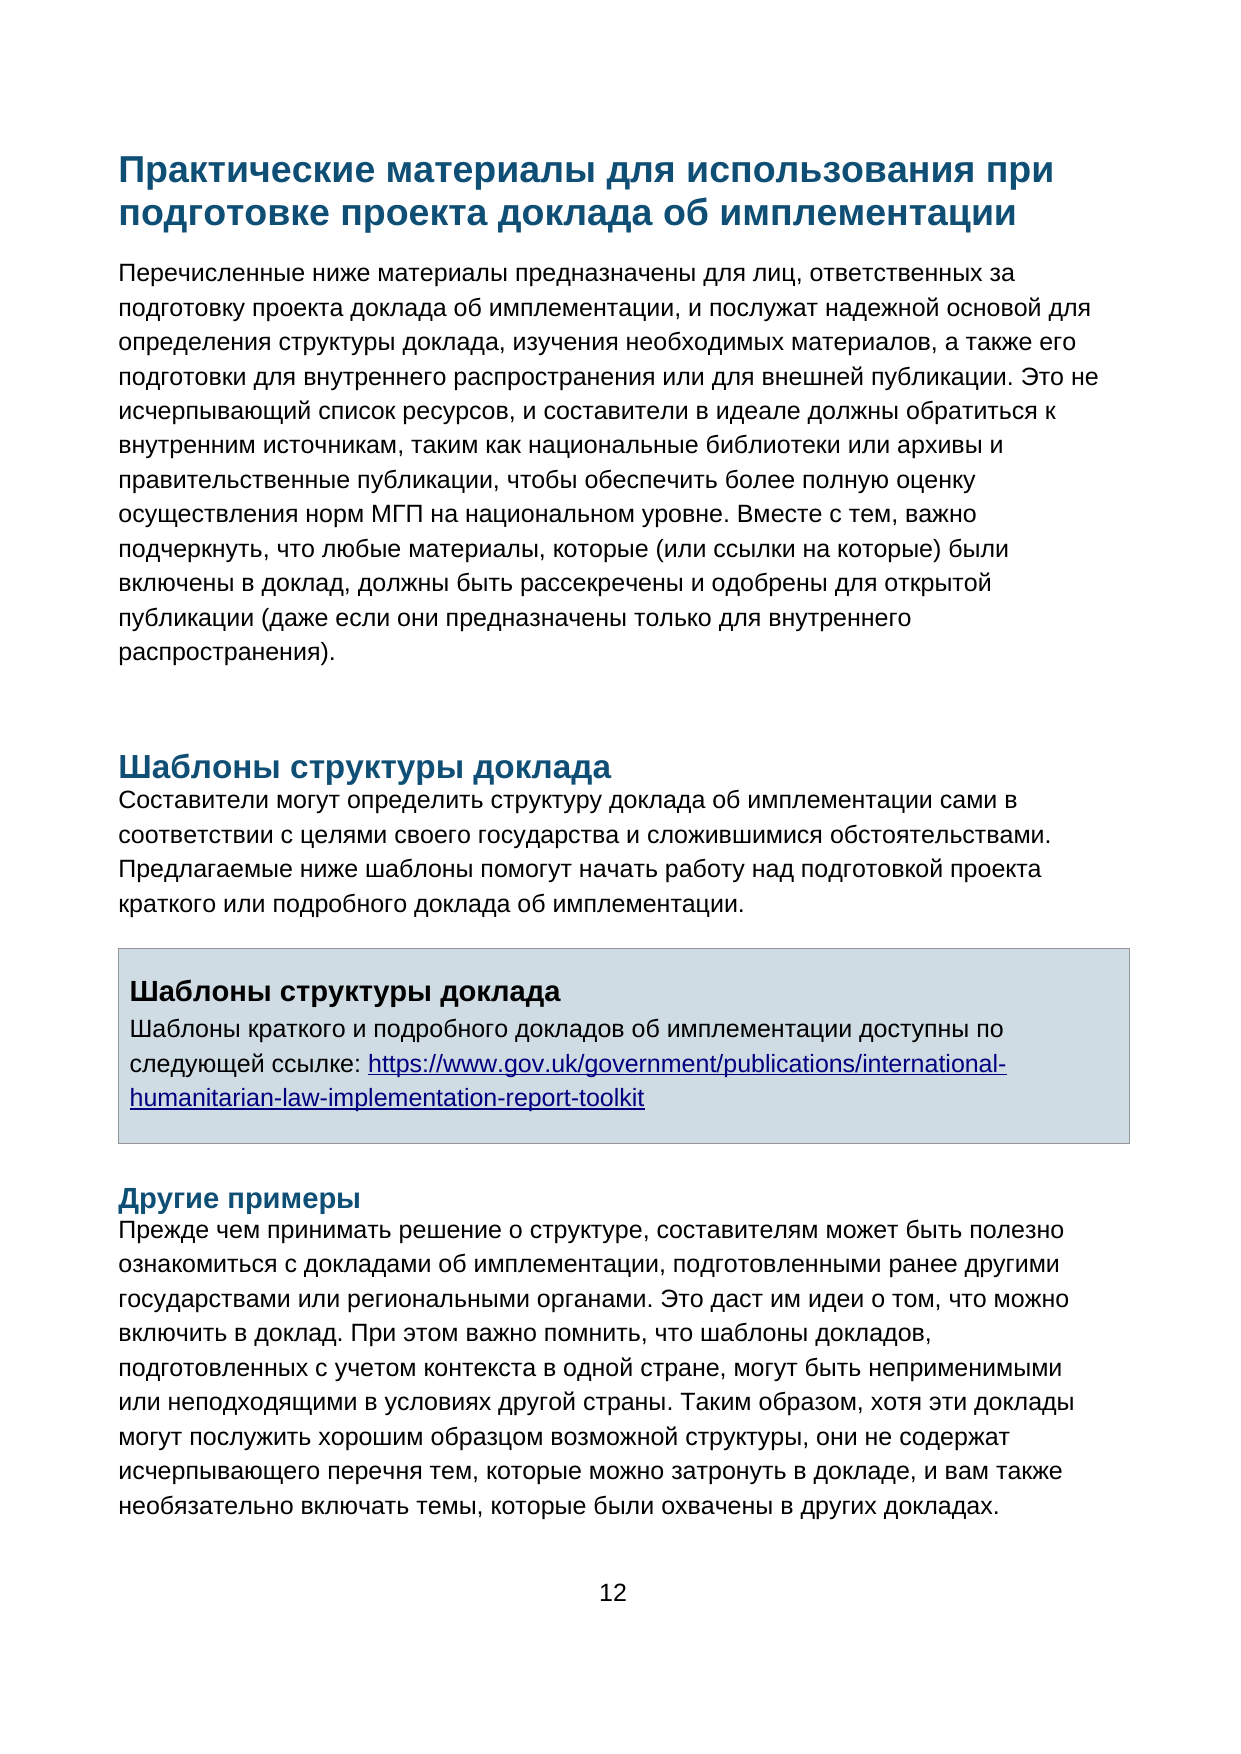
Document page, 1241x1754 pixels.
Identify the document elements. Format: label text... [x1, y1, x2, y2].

table_header Шаблоны структуры доклада Шаблоны краткого и подробного докладов об имплементации доступны по следующей ссылке: https://www.gov.uk/government/publications/international-humanitarian-law-implementation-report-toolkit [119, 949, 1129, 1143]
text Прежде чем принимать решение о структуре, составителям может быть полезно ознакомиться с докладами об имплементации, подготовленными ранее другими государствами или региональными органами. Это даст им идеи о том, что можно включить в доклад. При этом важно помнить, что шаблоны докладов, подготовленных с учетом контекста в одной стране, могут быть неприменимыми или неподходящими в условиях другой страны. Таким образом, хотя эти доклады могут послужить хорошим образцом возможной структуры, они не содержат исчерпывающего перечня тем, которые можно затронуть в докладе, и вам также необязательно включать темы, которые были охвачены в других докладах. [118, 1215, 1107, 1519]
text Перечисленные ниже материалы предназначены для лиц, ответственных за подготовку проекта доклада об имплементации, и послужат надежной основой для определения структуры доклада, изучения необходимых материалов, а также его подготовки для внутреннего распространения или для внешней публикации. Это не исчерпывающий список ресурсов, и составители в идеале должны обратиться к внутренним источникам, таким как национальные библиотеки или архивы и правительственные публикации, чтобы обеспечить более полную оценку осуществления норм МГП на национальном уровне. Вместе с тем, важно подчеркнуть, что любые материалы, которые (или ссылки на которые) были включены в доклад, должны быть рассекречены и одобрены для открытой публикации (даже если они предназначены только для внутреннего распространения). [118, 258, 1107, 666]
subtitle Практические материалы для использования при подготовке проекта доклада об имплементации [118, 147, 1107, 233]
text Составители могут определить структуру доклада об имплементации сами в соответствии с целями своего государства и сложившимися обстоятельствами. Предлагаемые ниже шаблоны помогут начать работу над подготовкой проекта краткого или подробного доклада об имплементации. [118, 785, 1107, 917]
subtitle Другие примеры [118, 1181, 1107, 1215]
subtitle Шаблоны структуры доклада [118, 747, 1107, 785]
